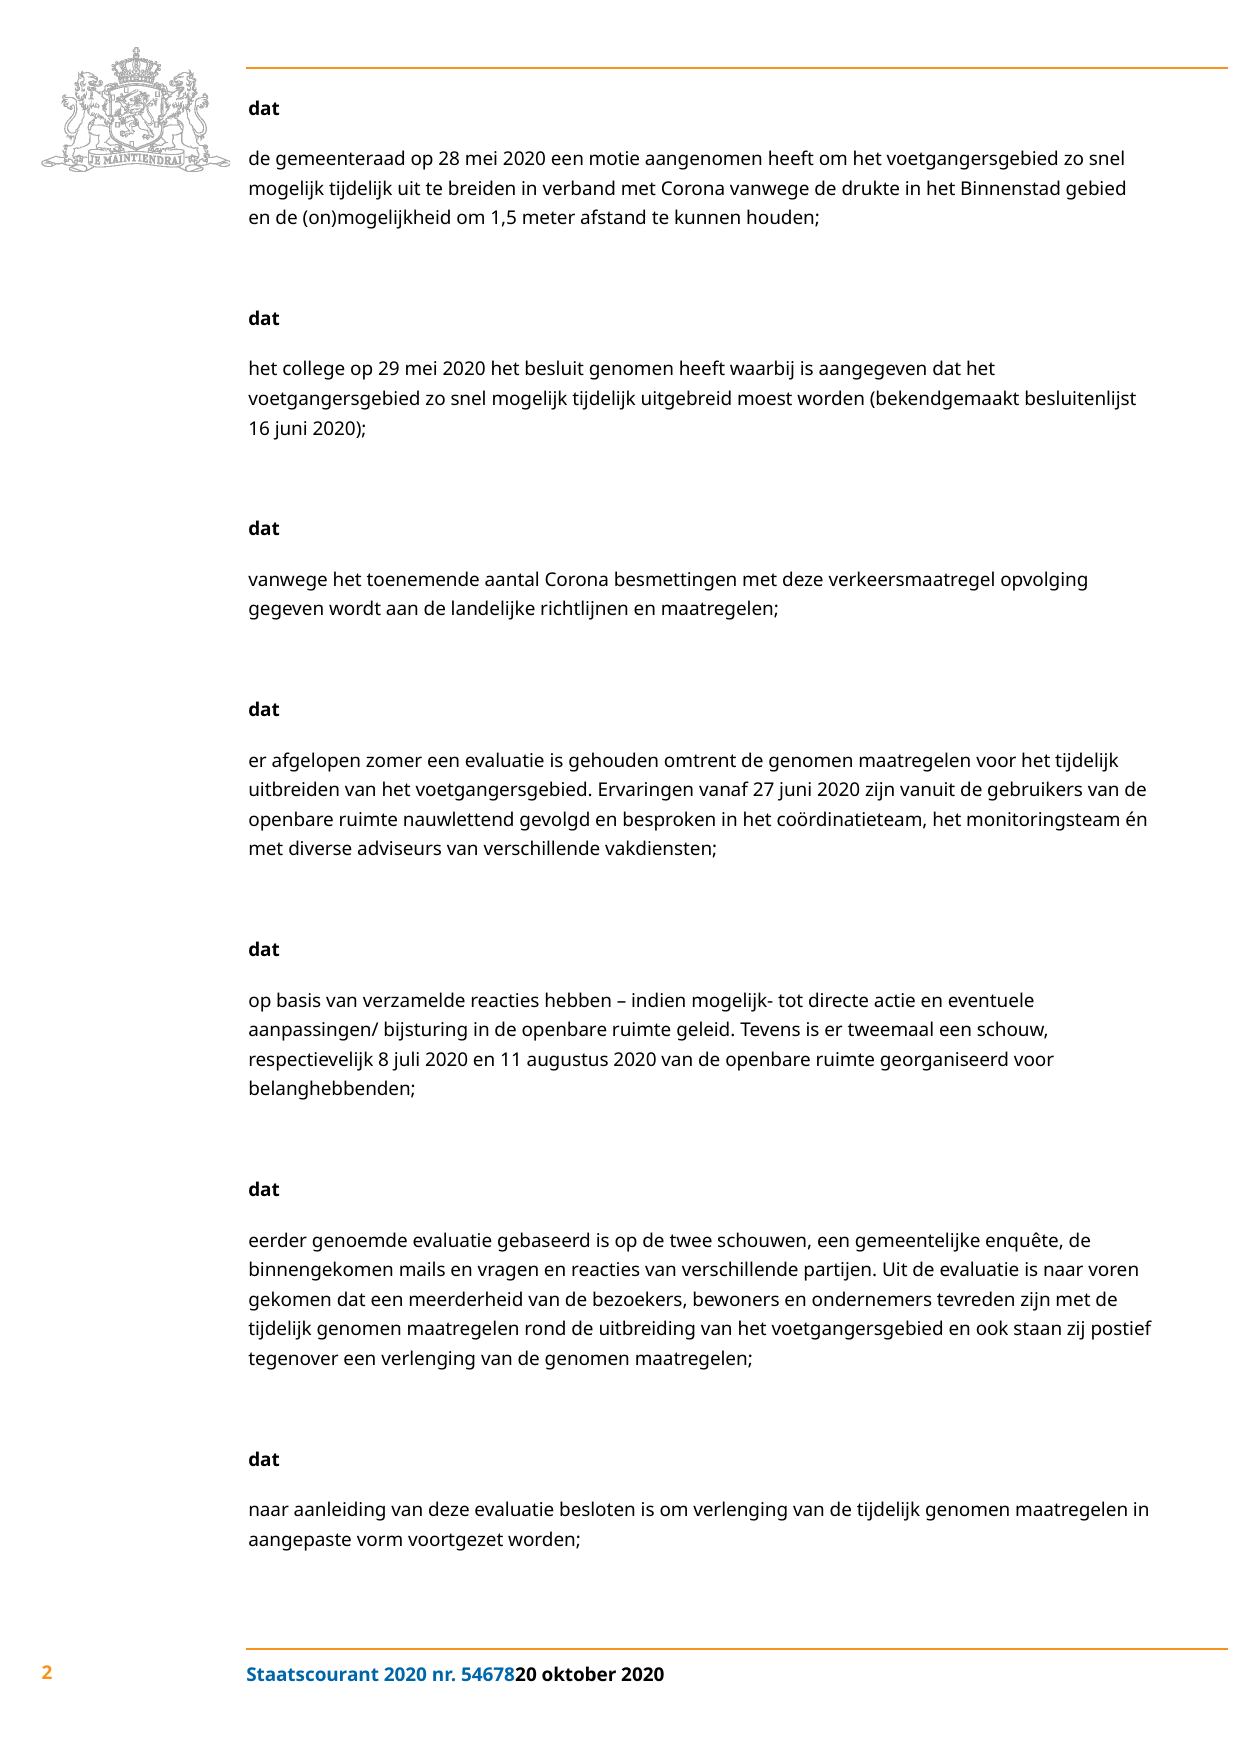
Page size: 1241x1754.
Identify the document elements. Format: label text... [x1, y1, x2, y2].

text dat [248, 936, 1152, 962]
text dat [248, 1176, 1152, 1202]
text dat [248, 516, 1152, 541]
text dat [248, 305, 1152, 331]
text dat [248, 95, 1152, 121]
picture [41, 47, 231, 172]
text eerder genoemde evaluatie gebaseerd is op de twee schouwen, een gemeentelijke enquête, de binnengekomen mails en vragen en reacties van verschillende partijen. Uit de evaluatie is naar voren gekomen dat een meerderheid van de bezoekers, bewoners en ondernemers tevreden zijn met de tijdelijk genomen maatregelen rond de uitbreiding van het voetgangersgebied en ook staan zij postief tegenover een verlenging van de genomen maatregelen; [248, 1227, 1152, 1371]
text dat [248, 696, 1152, 722]
text de gemeenteraad op 28 mei 2020 een motie aangenomen heeft om het voetgangersgebied zo snel mogelijk tijdelijk uit te breiden in verband met Corona vanwege de drukte in het Binnenstad gebied en de (on)mogelijkheid om 1,5 meter afstand te kunnen houden; [248, 145, 1152, 230]
text er afgelopen zomer een evaluatie is gehouden omtrent de genomen maatregelen voor het tijdelijk uitbreiden van het voetgangersgebied. Ervaringen vanaf 27 juni 2020 zijn vanuit de gebruikers van de openbare ruimte nauwlettend gevolgd en besproken in het coördinatieteam, het monitoringsteam én met diverse adviseurs van verschillende vakdiensten; [248, 747, 1152, 861]
text op basis van verzamelde reacties hebben – indien mogelijk- tot directe actie en eventuele aanpassingen/ bijsturing in de openbare ruimte geleid. Tevens is er tweemaal een schouw, respectievelijk 8 juli 2020 en 11 augustus 2020 van de openbare ruimte georganiseerd voor belanghebbenden; [248, 987, 1152, 1101]
text naar aanleiding van deze evaluatie besloten is om verlenging van de tijdelijk genomen maatregelen in aangepaste vorm voortgezet worden; [248, 1496, 1152, 1552]
text dat [248, 1446, 1152, 1472]
text het college op 29 mei 2020 het besluit genomen heeft waarbij is aangegeven dat het voetgangersgebied zo snel mogelijk tijdelijk uitgebreid moest worden (bekendgemaakt besluitenlijst 16 juni 2020); [248, 356, 1152, 441]
text vanwege het toenemende aantal Corona besmettingen met deze verkeersmaatregel opvolging gegeven wordt aan de landelijke richtlijnen en maatregelen; [248, 566, 1152, 621]
